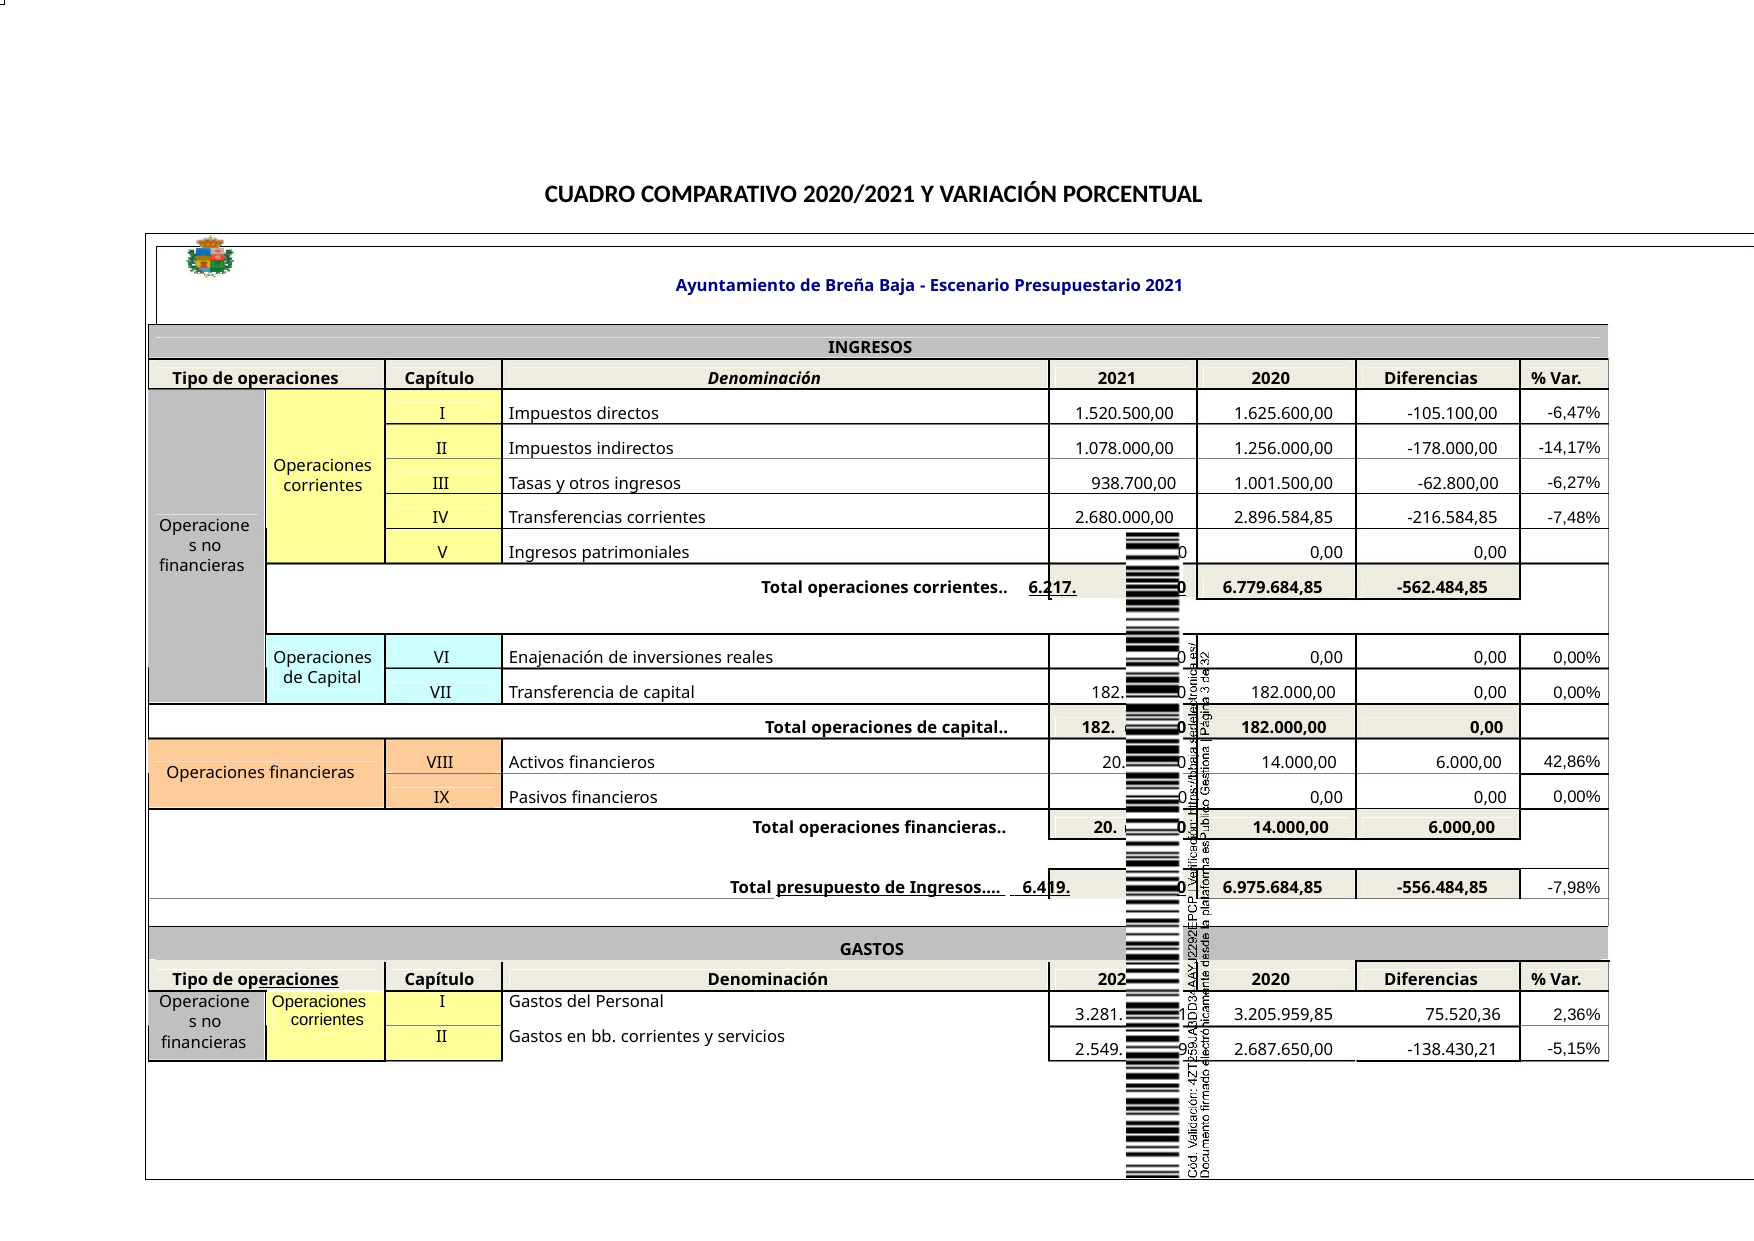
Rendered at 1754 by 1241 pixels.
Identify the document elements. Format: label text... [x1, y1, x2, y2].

text Operacione Operaciones [159, 991, 397, 1012]
text -6,27% [1547, 474, 1625, 492]
text Total presupuesto de Ingresos…. 6.419. [730, 877, 1148, 898]
picture [146, 234, 1754, 1179]
text Pasivos financieros [509, 787, 692, 807]
text 0 [1177, 682, 1213, 702]
text 2020 [1251, 368, 1324, 388]
text Total operaciones financieras.. [752, 817, 1065, 837]
text -138.430,21 [1407, 1039, 1537, 1059]
text financieras [159, 555, 279, 576]
text Capítulo [404, 368, 507, 388]
text 14.000,00 [1252, 817, 1373, 837]
text -556.484,85 [1397, 877, 1537, 898]
text s no [188, 1012, 249, 1032]
text 2.680.000,00 [1075, 507, 1214, 528]
text 182.000,00 [1241, 717, 1373, 737]
text 0,00% [1553, 648, 1626, 667]
text 6.000,00 [1428, 817, 1537, 837]
text Ingresos patrimoniales [509, 543, 745, 563]
text financieras [161, 1032, 277, 1052]
text Tasas y otros ingresos [509, 473, 722, 493]
text 2021 [1098, 368, 1170, 388]
text INGRESOS [828, 338, 1279, 358]
text % Var. [1531, 969, 1625, 989]
text Capítulo [404, 969, 507, 989]
text Tipo de operaciones [172, 969, 385, 989]
text 182. [1081, 717, 1154, 737]
text 0,00 [1470, 717, 1537, 737]
text 1.256.000,00 [1234, 438, 1373, 458]
text 202 [1098, 969, 1158, 989]
text 0,00 [1310, 647, 1373, 668]
text Denominación [707, 969, 867, 989]
text 0,00 [1474, 647, 1537, 668]
text 0 [1177, 577, 1213, 598]
text Operaciones financieras [166, 762, 391, 782]
text 0 [1178, 542, 1214, 563]
text I [439, 991, 471, 1012]
text 2.687.650,00 [1234, 1039, 1373, 1059]
text 42,86% [1544, 753, 1626, 772]
text 14.000,00 [1261, 752, 1373, 772]
text VIII [426, 752, 484, 772]
text corrientes [283, 476, 402, 496]
text 1.078.000,00 [1075, 438, 1214, 458]
text Diferencias [1384, 969, 1531, 989]
text -562.484,85 [1397, 577, 1537, 598]
text 2 [1075, 1039, 1086, 1059]
text 0 [1177, 877, 1213, 898]
text I [439, 403, 471, 423]
text Total operaciones corrientes.. 6.217. [761, 577, 1148, 598]
text 0 [1177, 647, 1213, 668]
text Impuestos directos [509, 403, 722, 423]
text V [437, 543, 478, 563]
text -62.800,00 [1418, 473, 1537, 493]
text .549. [1086, 1039, 1155, 1059]
text Gastos en bb. corrientes y servicios [509, 1026, 833, 1046]
text 938.700,00 [1091, 473, 1214, 493]
text % Var. [1531, 368, 1625, 388]
text Impuestos indirectos [509, 438, 722, 458]
text 1.625.600,00 [1234, 403, 1373, 423]
text 2020 [1251, 969, 1324, 989]
text IV [432, 508, 478, 528]
text -14,17% [1538, 439, 1625, 457]
text 1.001.500,00 [1234, 473, 1373, 493]
text 182. [1091, 682, 1154, 702]
text Enajenación de inversiones reales [509, 647, 818, 668]
text 0 [1178, 787, 1213, 807]
text -5,15% [1547, 1040, 1626, 1058]
text III [432, 473, 478, 493]
text 1 [1178, 1004, 1213, 1024]
text 182.000,00 [1251, 682, 1373, 702]
text 2,36% [1553, 1005, 1625, 1024]
text 9 [1178, 1039, 1213, 1059]
text de Capital [283, 667, 402, 688]
text corrientes [291, 1010, 389, 1029]
text Operaciones [273, 455, 402, 476]
text IX [433, 787, 484, 807]
text Transferencia de capital [509, 682, 818, 702]
text .281. [1086, 1004, 1155, 1024]
text VII [430, 682, 481, 702]
text 1.520.500,00 [1075, 403, 1214, 423]
text -105.100,00 [1407, 403, 1537, 423]
text 75.520,36 [1425, 1004, 1537, 1024]
text CUADRO COMPARATIVO 2020/2021 Y VARIACIÓN PORCENTUAL [544, 182, 1234, 207]
text 0,00 [1474, 682, 1537, 702]
text Denominación [708, 368, 867, 388]
text 2.896.584,85 [1234, 507, 1373, 528]
text Gastos del Personal [509, 991, 698, 1012]
text II [436, 438, 475, 458]
text 0,00 [1310, 787, 1373, 807]
text 0,00 [1474, 787, 1537, 807]
text Operacione [159, 515, 279, 535]
text -7,98% [1547, 878, 1626, 897]
text 6.779.684,85 [1223, 577, 1373, 598]
text VI [433, 647, 477, 668]
text Diferencias [1384, 368, 1531, 388]
text 0,00 [1310, 542, 1373, 563]
text 6.000,00 [1436, 752, 1537, 772]
text 0 [1177, 817, 1213, 837]
text -6,47% [1547, 404, 1625, 423]
text II [436, 1026, 475, 1046]
text Operaciones [273, 647, 402, 667]
text Ayuntamiento de Breña Baja - Escenario Presupuestario 2021 [676, 275, 1279, 295]
text -178.000,00 [1407, 438, 1537, 458]
text 0,00% [1553, 788, 1626, 807]
text 0 [1177, 717, 1213, 737]
text 0,00% [1553, 683, 1626, 702]
text s no [188, 535, 279, 555]
text 20. [1102, 752, 1154, 772]
text -7,48% [1547, 508, 1625, 527]
text Activos financieros [509, 752, 692, 772]
text -216.584,85 [1407, 507, 1537, 528]
text 3 [1075, 1004, 1086, 1024]
text 0 [1177, 752, 1213, 772]
text 6.975.684,85 [1223, 877, 1373, 898]
text 0,00 [1474, 542, 1537, 563]
text GASTOS [839, 939, 941, 959]
text 3.205.959,85 [1234, 1004, 1373, 1024]
text Transferencias corrientes [509, 508, 745, 528]
text Tipo de operaciones [172, 368, 385, 388]
text 20. [1093, 817, 1148, 837]
text Total operaciones de capital.. [765, 717, 1065, 737]
